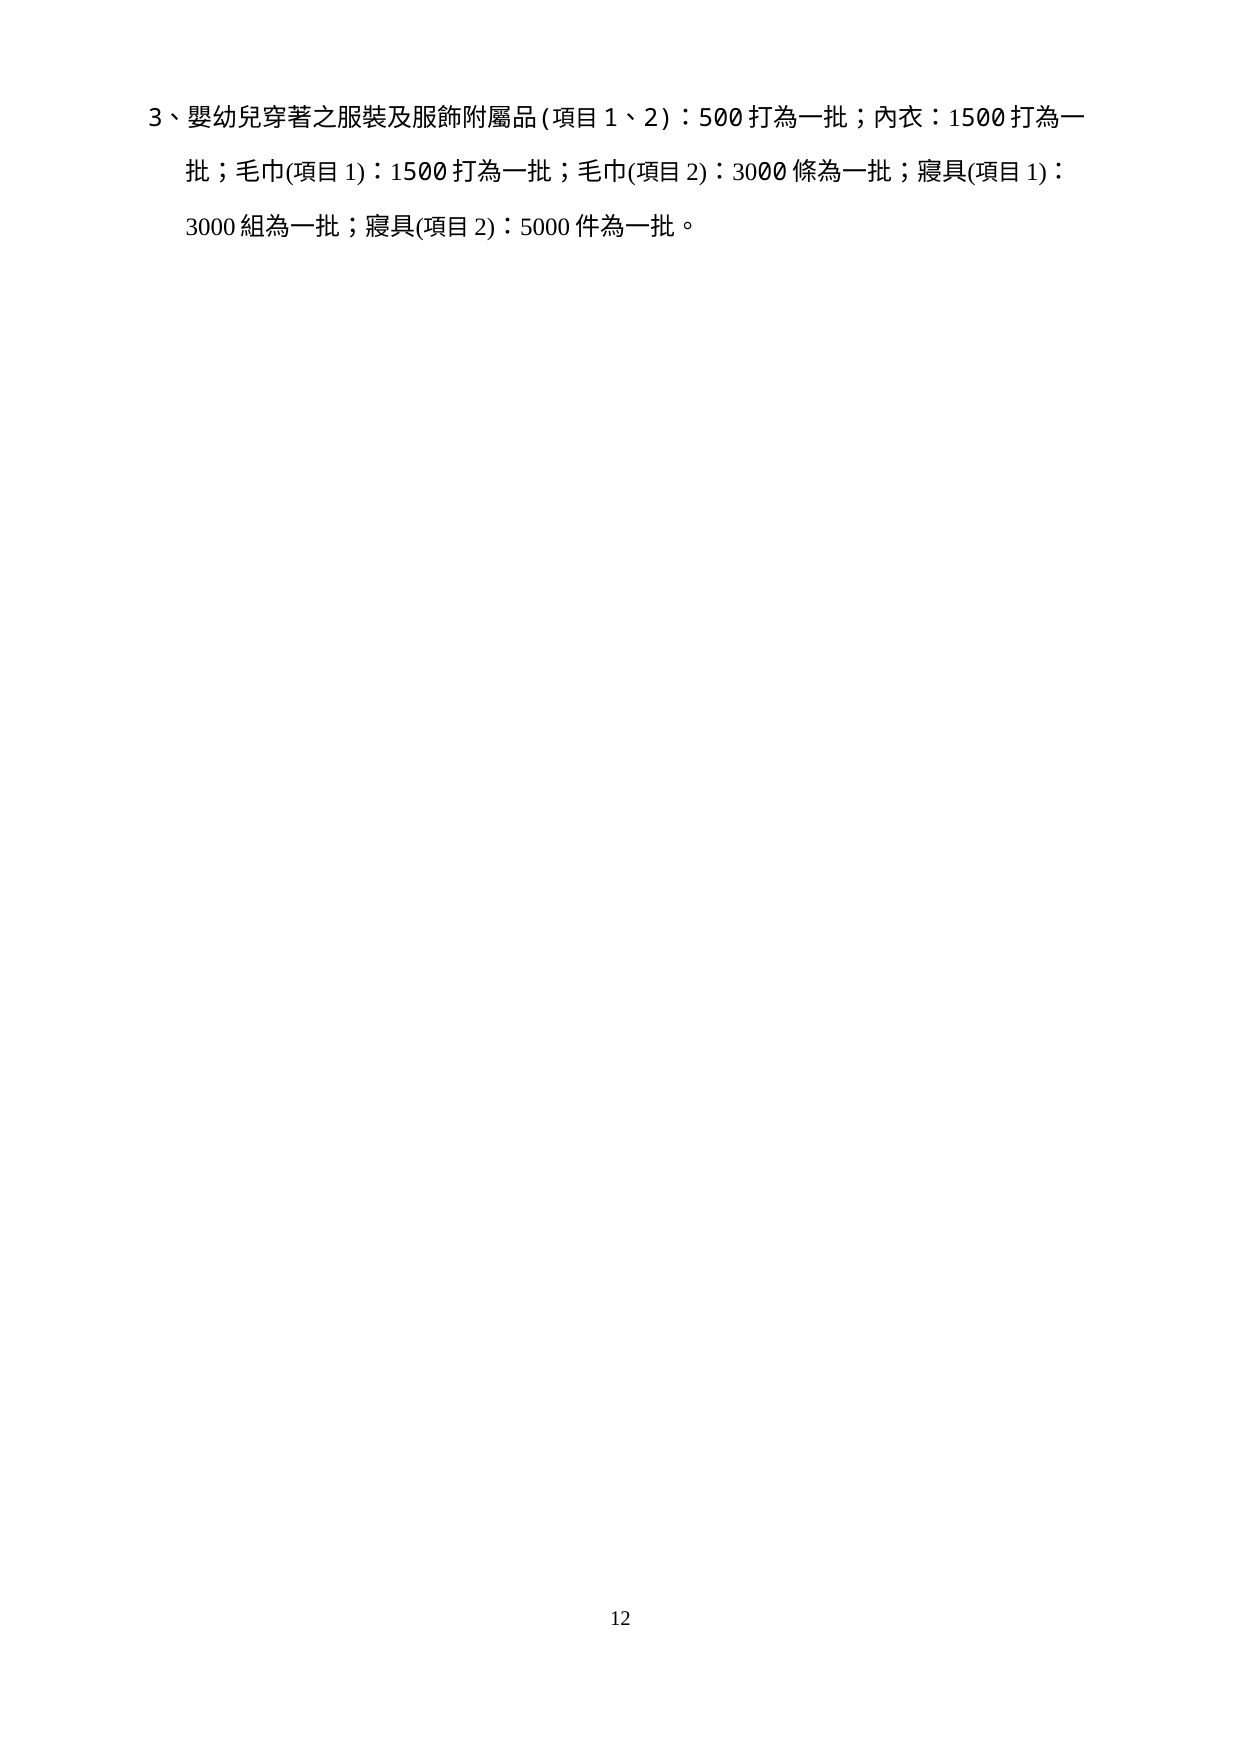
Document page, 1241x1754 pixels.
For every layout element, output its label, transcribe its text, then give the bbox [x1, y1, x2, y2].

text 3、嬰幼兒穿著之服裝及服飾附屬品(項目1、2)：500打為一批；內衣：1500打為一批；毛巾(項目1)：1500打為一批；毛巾(項目2)：3000條為一批；寢具(項目1)：3000組為一批；寢具(項目2)：5000件為一批。 [148, 97, 1092, 242]
